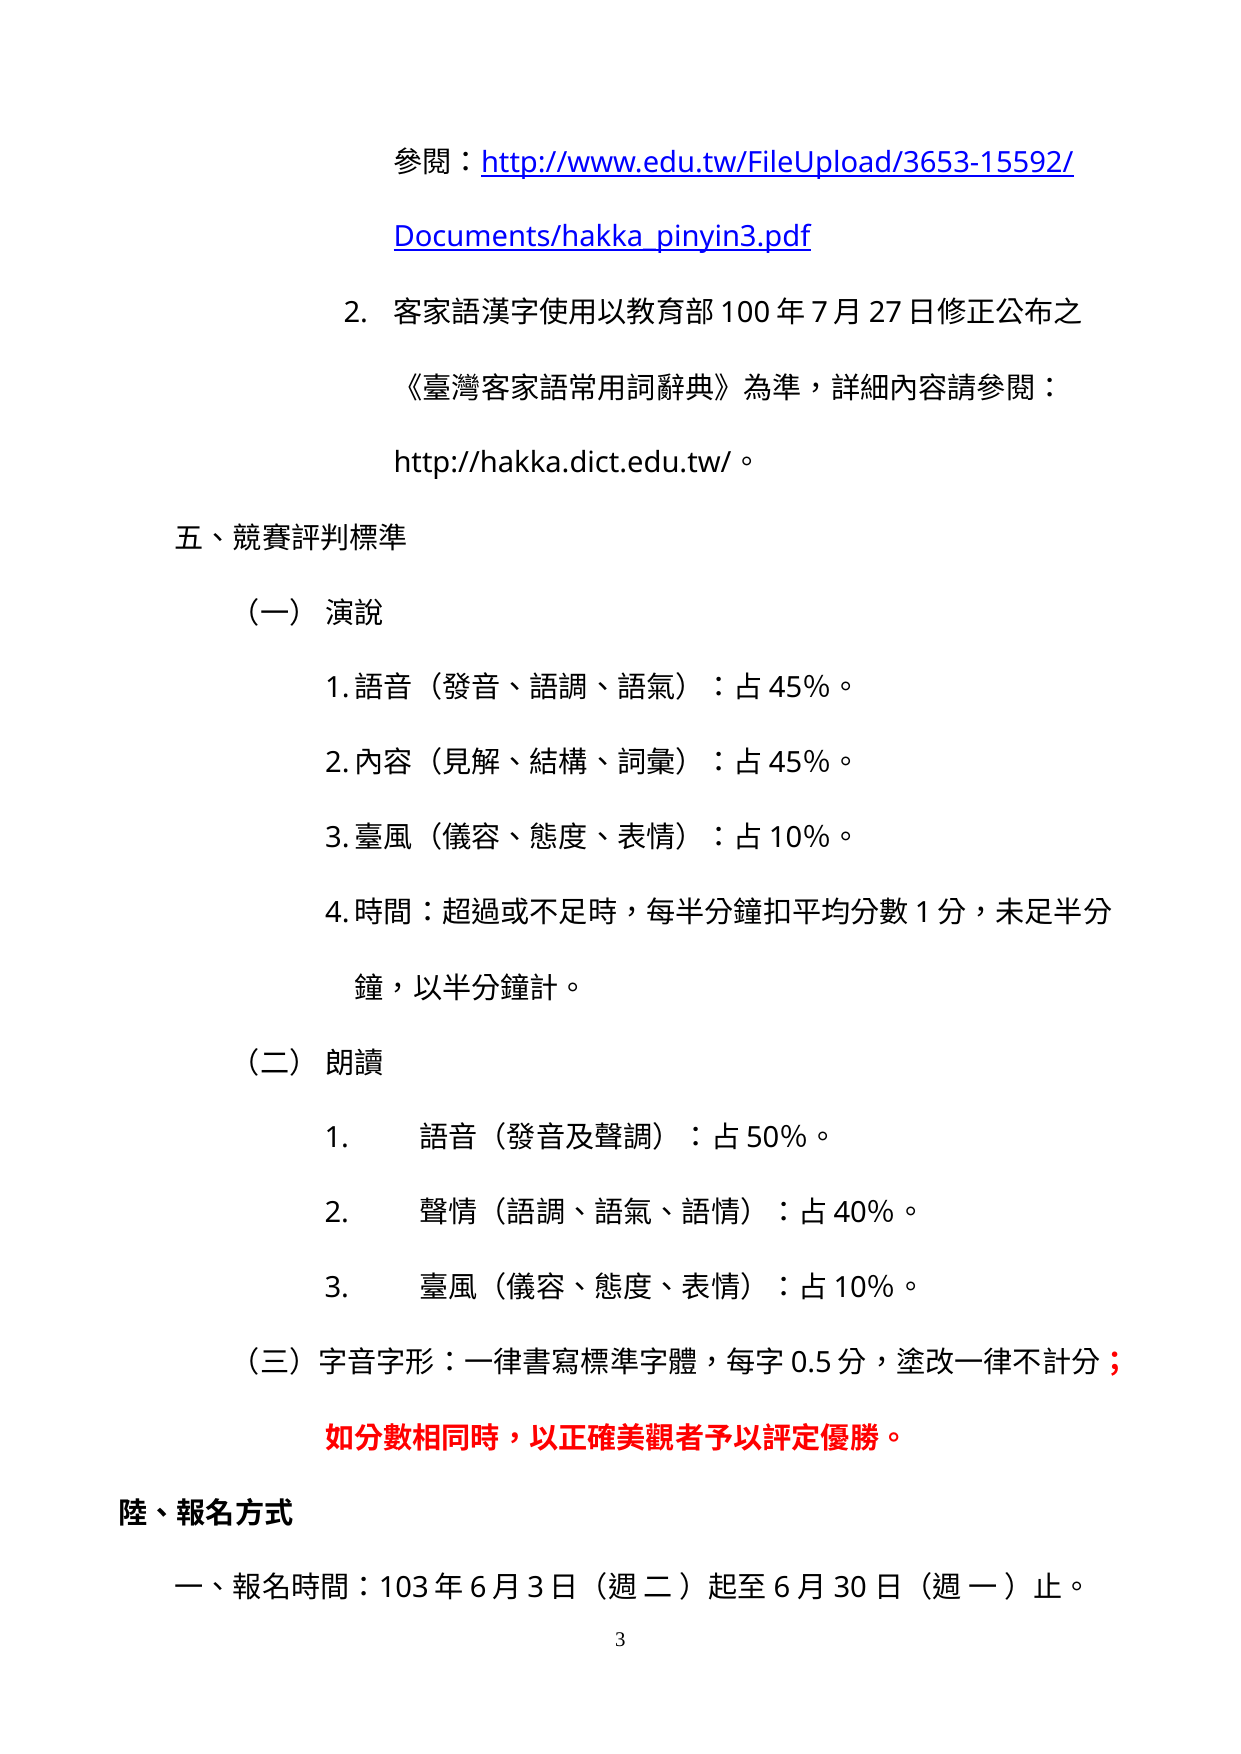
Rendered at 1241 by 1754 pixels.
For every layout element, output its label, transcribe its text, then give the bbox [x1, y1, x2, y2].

text 陸、報名方式 [118, 1473, 1122, 1548]
text 五、競賽評判標準 [143, 498, 1122, 573]
list 臺風（儀容、態度、表情）：占10％。 [324, 1248, 1122, 1323]
text 一、報名時間：103年6月3日（週 二 ）起至 6 月 30 日（週 一 ）止。 [174, 1548, 1122, 1623]
text （一） 演說 [231, 573, 1122, 648]
list 聲情（語調、語氣、語情）：占40％。 [324, 1173, 1122, 1248]
text （二） 朗讀 [231, 1023, 1122, 1098]
text （三）字音字形：一律書寫標準字體，每字0.5分，塗改一律不計分；如分數相同時，以正確美觀者予以評定優勝。 [231, 1323, 1122, 1473]
list 參閱：http://www.edu.tw/FileUpload/3653-15592/Documents/hakka_pinyin3.pdf [343, 123, 1122, 273]
list 時間：超過或不足時，每半分鐘扣平均分數1分，未足半分鐘，以半分鐘計。 [325, 873, 1122, 1023]
list 語音（發音、語調、語氣）：占45％。 [325, 648, 1122, 723]
list 語音（發音及聲調）：占50％。 [324, 1098, 1122, 1173]
list 臺風（儀容、態度、表情）：占10％。 [325, 798, 1122, 873]
list 客家語漢字使用以教育部100年7月27日修正公布之《臺灣客家語常用詞辭典》為準，詳細內容請參閱：http://hakka.dict.edu.tw/。 [343, 273, 1122, 498]
list 內容（見解、結構、詞彙）：占45％。 [325, 723, 1122, 798]
